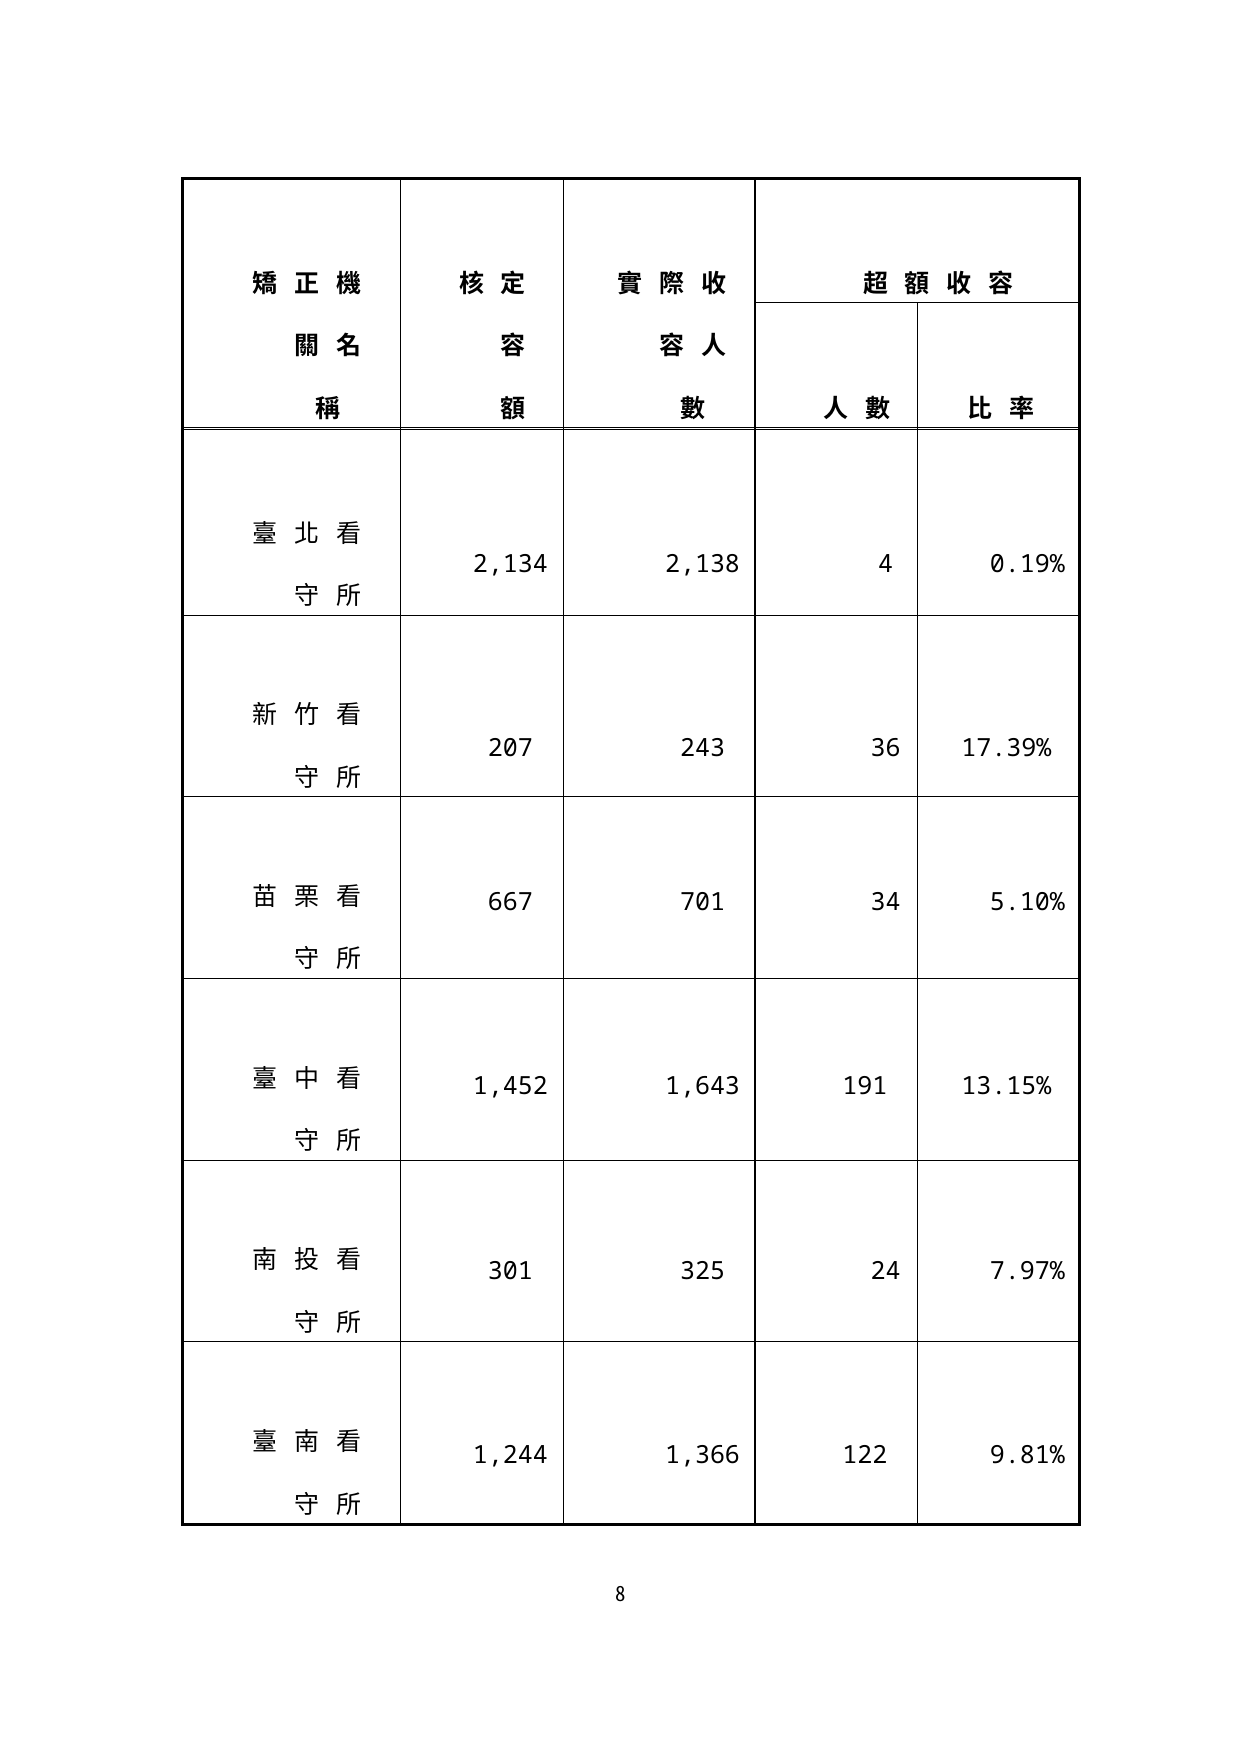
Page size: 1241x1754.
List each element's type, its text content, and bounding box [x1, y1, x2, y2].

table_cell 7.97% [918, 1161, 1078, 1341]
table_cell 1,452 [401, 979, 563, 1159]
table_cell 臺中看守所 [184, 979, 400, 1159]
table_cell 1,244 [401, 1342, 563, 1523]
table_cell 1,643 [564, 979, 754, 1159]
table_cell 臺南看守所 [184, 1342, 400, 1523]
table_cell 191 [756, 979, 917, 1159]
table_cell 2,138 [564, 430, 754, 615]
table_cell 13.15% [918, 979, 1078, 1159]
table_cell 34 [756, 797, 917, 978]
table_cell 207 [401, 616, 563, 796]
table_cell 243 [564, 616, 754, 796]
table_cell 南投看守所 [184, 1161, 400, 1341]
table_cell 36 [756, 616, 917, 796]
table_cell 122 [756, 1342, 917, 1523]
table_cell 新竹看守所 [184, 616, 400, 796]
table_cell 比率 [918, 303, 1078, 427]
table_header 矯正機關名稱 [184, 180, 400, 427]
table_cell 0.19% [918, 430, 1078, 615]
table_cell 4 [756, 430, 917, 615]
table_cell 5.10% [918, 797, 1078, 978]
table_cell 9.81% [918, 1342, 1078, 1523]
table_cell 2,134 [401, 430, 563, 615]
table_cell 苗栗看守所 [184, 797, 400, 978]
table_cell 人數 [756, 303, 917, 427]
table_cell 1,366 [564, 1342, 754, 1523]
table_cell 17.39% [918, 616, 1078, 796]
table_cell 臺北看守所 [184, 430, 400, 615]
table_cell 325 [564, 1161, 754, 1341]
table_header 核定容額 [401, 180, 563, 427]
table_cell 701 [564, 797, 754, 978]
table_header 實際收容人數 [564, 180, 754, 427]
table_cell 301 [401, 1161, 563, 1341]
table_cell 667 [401, 797, 563, 978]
table_cell 24 [756, 1161, 917, 1341]
table_header 超額收容 [756, 180, 1078, 302]
